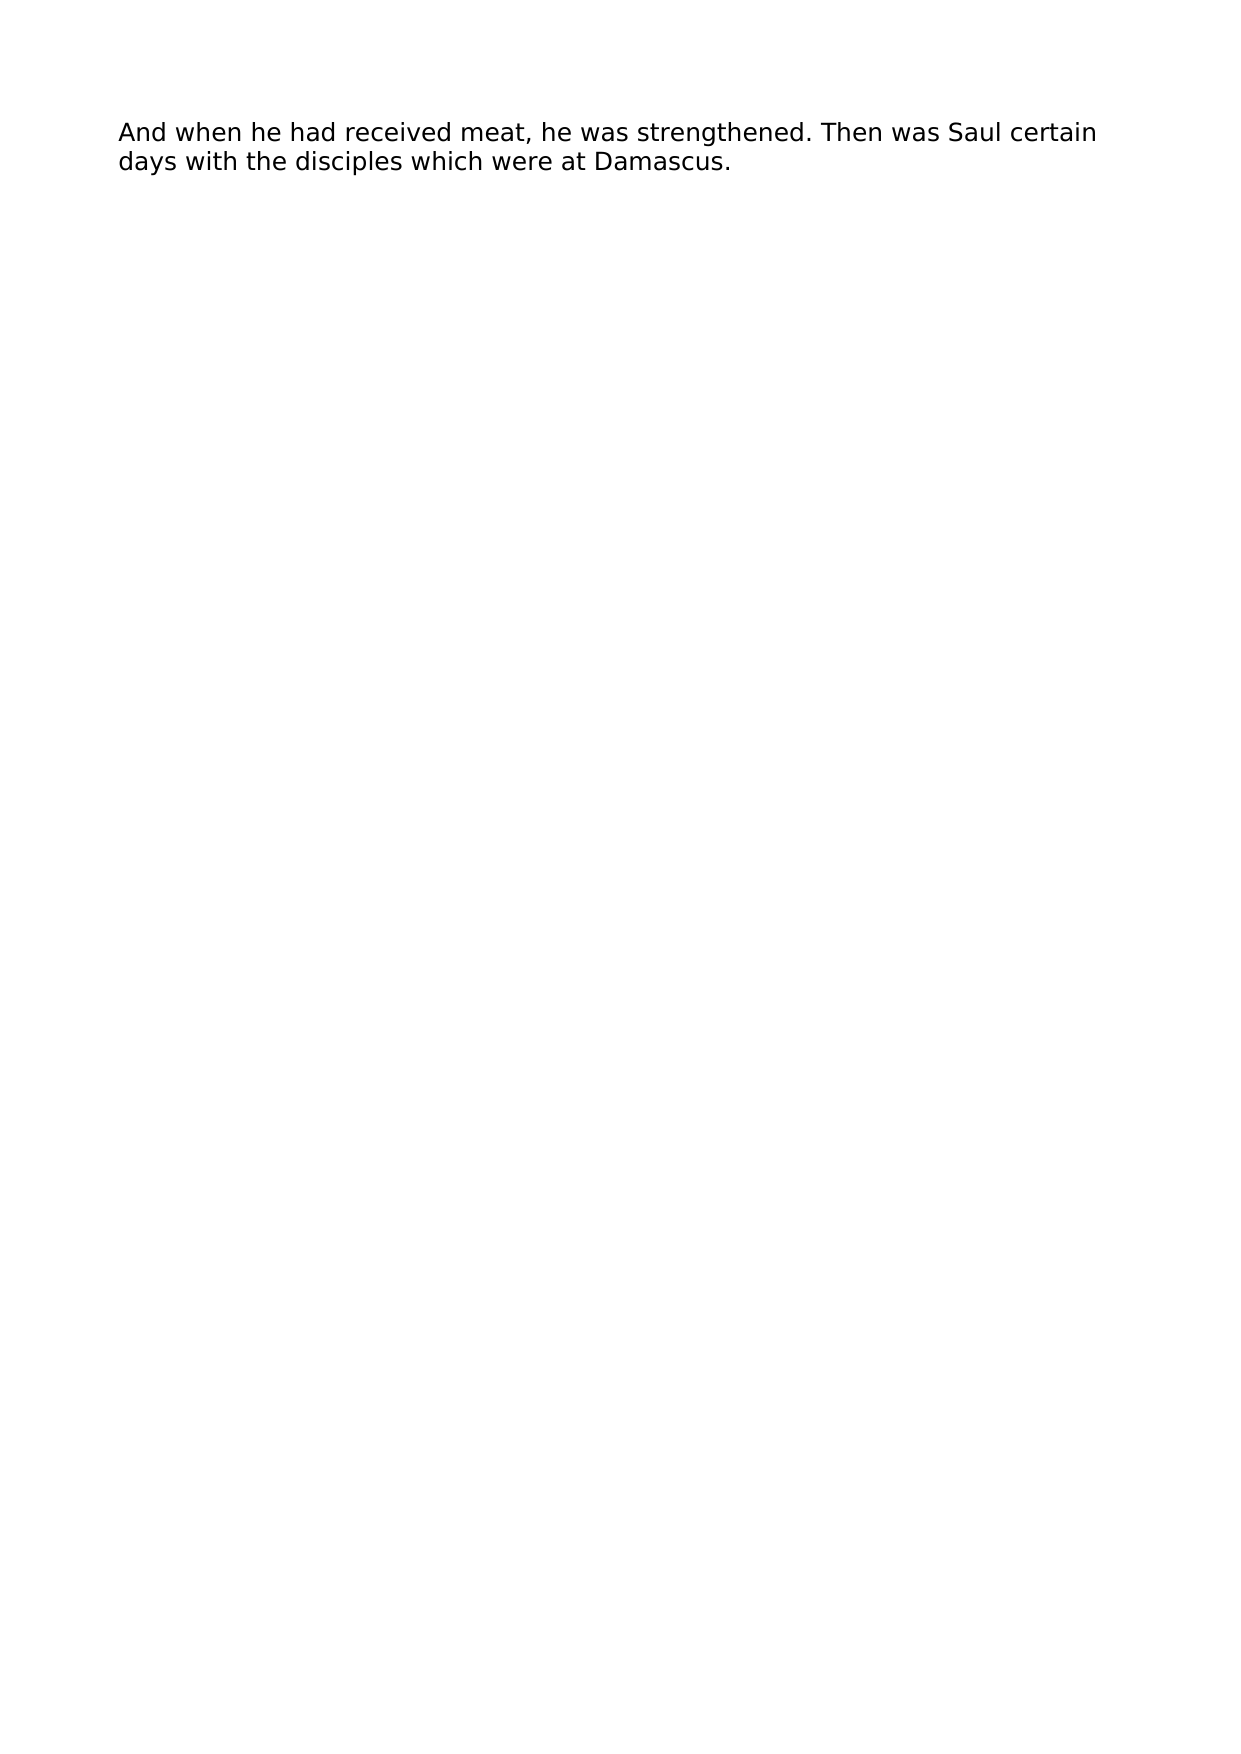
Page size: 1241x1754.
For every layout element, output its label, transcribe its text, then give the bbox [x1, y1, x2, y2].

text And when he had received meat, he was strengthened. Then was Saul certain days with the disciples which were at Damascus. [118, 118, 1122, 176]
